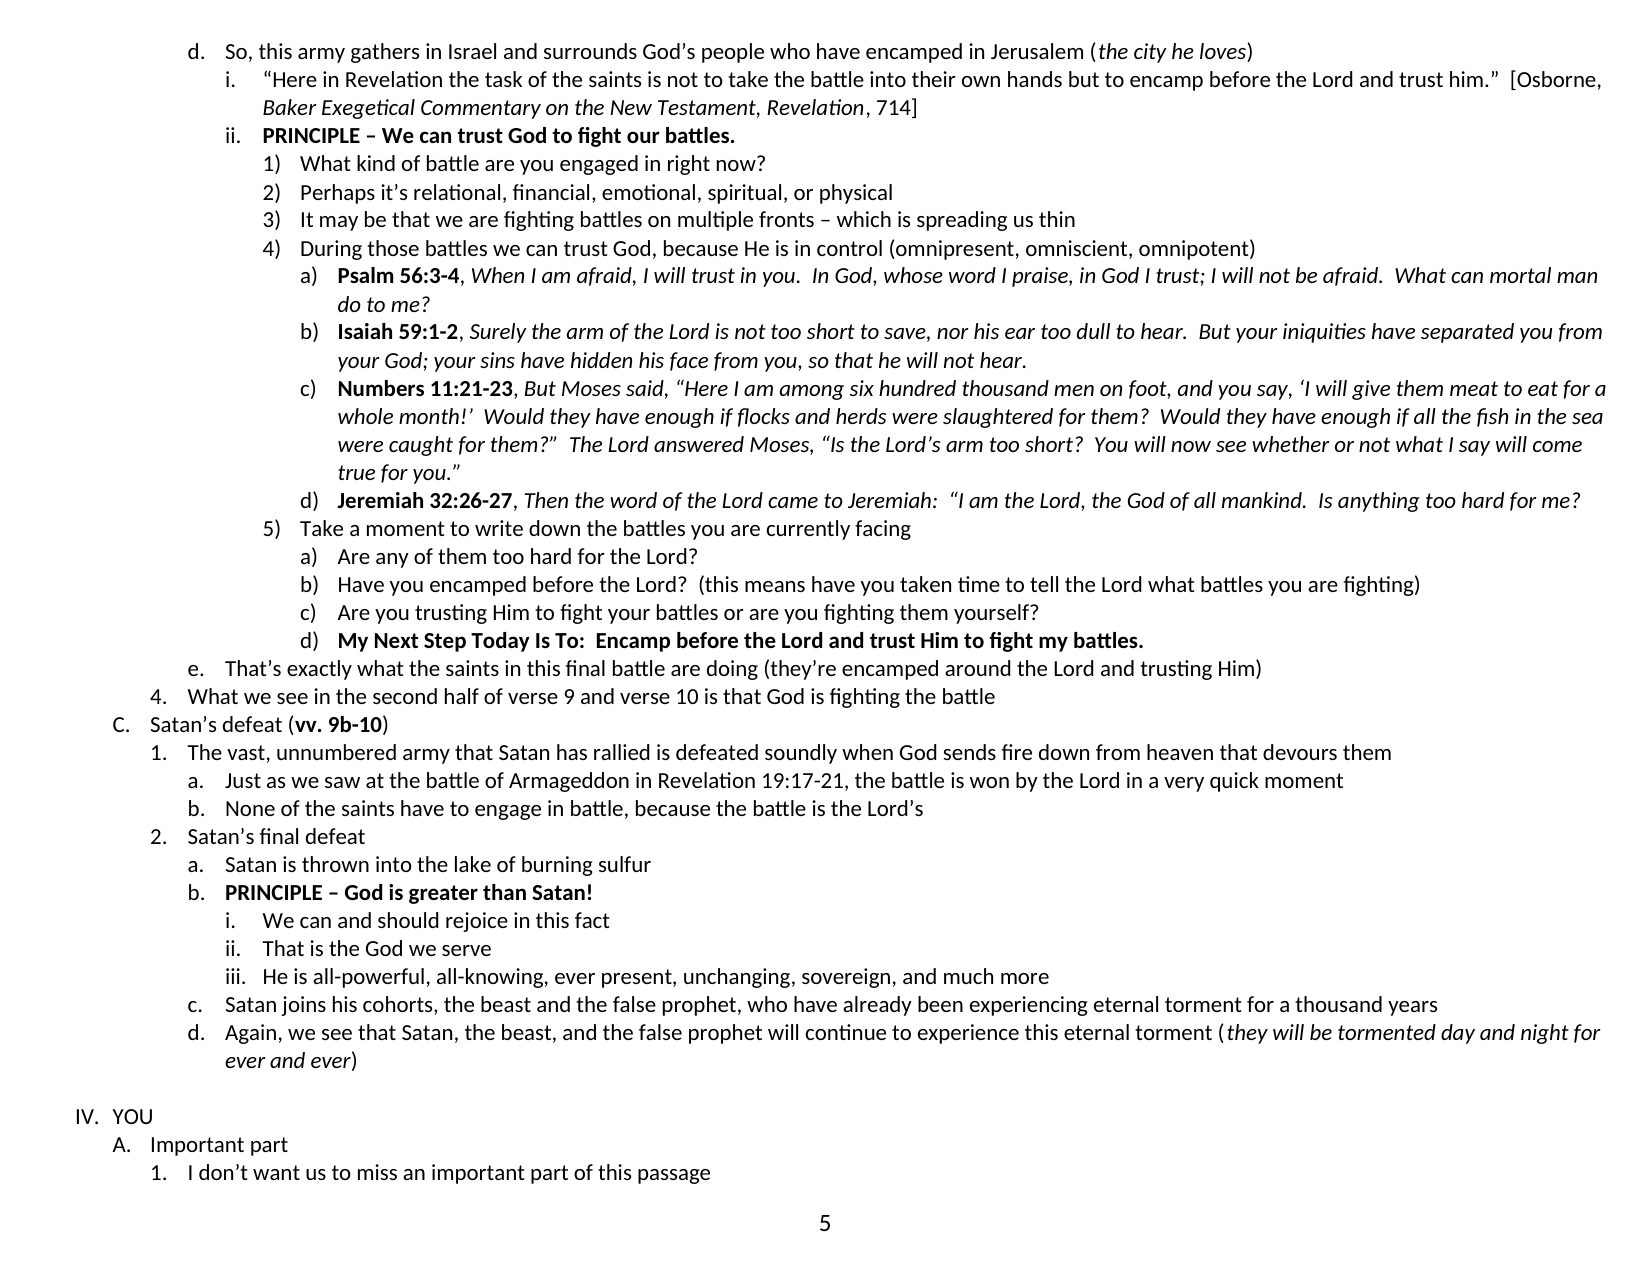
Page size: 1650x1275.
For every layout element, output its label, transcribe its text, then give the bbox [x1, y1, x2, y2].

list Take a moment to write down the battles you are currently facing [262, 514, 1612, 542]
list Have you encamped before the Lord? (this means have you taken time to tell the Lord what battles you are fighting) [300, 570, 1612, 598]
list Satan’s defeat (vv. 9b-10) [112, 710, 1612, 738]
list YOU [75, 1102, 1612, 1130]
list Important part [112, 1130, 1612, 1158]
list PRINCIPLE – God is greater than Satan! [187, 878, 1612, 906]
list Numbers 11:21-23, But Moses said, “Here I am among six hundred thousand men on foot, and you say, ‘I will give them meat to eat for a whole month!’ Would they have enough if flocks and herds were slaughtered for them? Would they have enough if all the fish in the sea were caught for them?” The Lord answered Moses, “Is the Lord’s arm too short? You will now see whether or not what I say will come true for you.” [300, 374, 1612, 486]
list My Next Step Today Is To: Encamp before the Lord and trust Him to fight my battles. [300, 626, 1612, 654]
list None of the saints have to engage in battle, because the battle is the Lord’s [187, 794, 1612, 822]
list It may be that we are fighting battles on multiple fronts – which is spreading us thin [262, 206, 1612, 234]
list Psalm 56:3-4, When I am afraid, I will trust in you. In God, whose word I praise, in God I trust; I will not be afraid. What can mortal man do to me? [300, 262, 1612, 318]
list Are you trusting Him to fight your battles or are you fighting them yourself? [300, 598, 1612, 626]
list Satan joins his cohorts, the beast and the false prophet, who have already been experiencing eternal torment for a thousand years [187, 990, 1612, 1018]
list Again, we see that Satan, the beast, and the false prophet will continue to experience this eternal torment (they will be tormented day and night for ever and ever) [187, 1018, 1612, 1074]
list During those battles we can trust God, because He is in control (omnipresent, omniscient, omnipotent) [262, 234, 1612, 262]
list What we see in the second half of verse 9 and verse 10 is that God is fighting the battle [150, 682, 1612, 710]
list So, this army gathers in Israel and surrounds God’s people who have encamped in Jerusalem (the city he loves) [187, 37, 1612, 66]
list We can and should rejoice in this fact [225, 906, 1612, 934]
list What kind of battle are you engaged in right now? [262, 149, 1612, 178]
list “Here in Revelation the task of the saints is not to take the battle into their own hands but to encamp before the Lord and trust him.” [Osborne, Baker Exegetical Commentary on the New Testament, Revelation, 714] [225, 66, 1612, 122]
list PRINCIPLE – We can trust God to fight our battles. [225, 122, 1612, 149]
list That is the God we serve [225, 934, 1612, 962]
list Isaiah 59:1-2, Surely the arm of the Lord is not too short to save, nor his ear too dull to hear. But your iniquities have separated you from your God; your sins have hidden his face from you, so that he will not hear. [300, 318, 1612, 374]
list Just as we saw at the battle of Armageddon in Revelation 19:17-21, the battle is won by the Lord in a very quick moment [187, 766, 1612, 794]
list Satan’s final defeat [150, 822, 1612, 850]
list Are any of them too hard for the Lord? [300, 542, 1612, 570]
list Perhaps it’s relational, financial, emotional, spiritual, or physical [262, 178, 1612, 206]
list I don’t want us to miss an important part of this passage [150, 1158, 1612, 1186]
list He is all-powerful, all-knowing, ever present, unchanging, sovereign, and much more [225, 962, 1612, 990]
list The vast, unnumbered army that Satan has rallied is defeated soundly when God sends fire down from heaven that devours them [150, 738, 1612, 766]
list Jeremiah 32:26-27, Then the word of the Lord came to Jeremiah: “I am the Lord, the God of all mankind. Is anything too hard for me? [300, 486, 1612, 514]
list That’s exactly what the saints in this final battle are doing (they’re encamped around the Lord and trusting Him) [187, 654, 1612, 682]
list Satan is thrown into the lake of burning sulfur [187, 850, 1612, 878]
